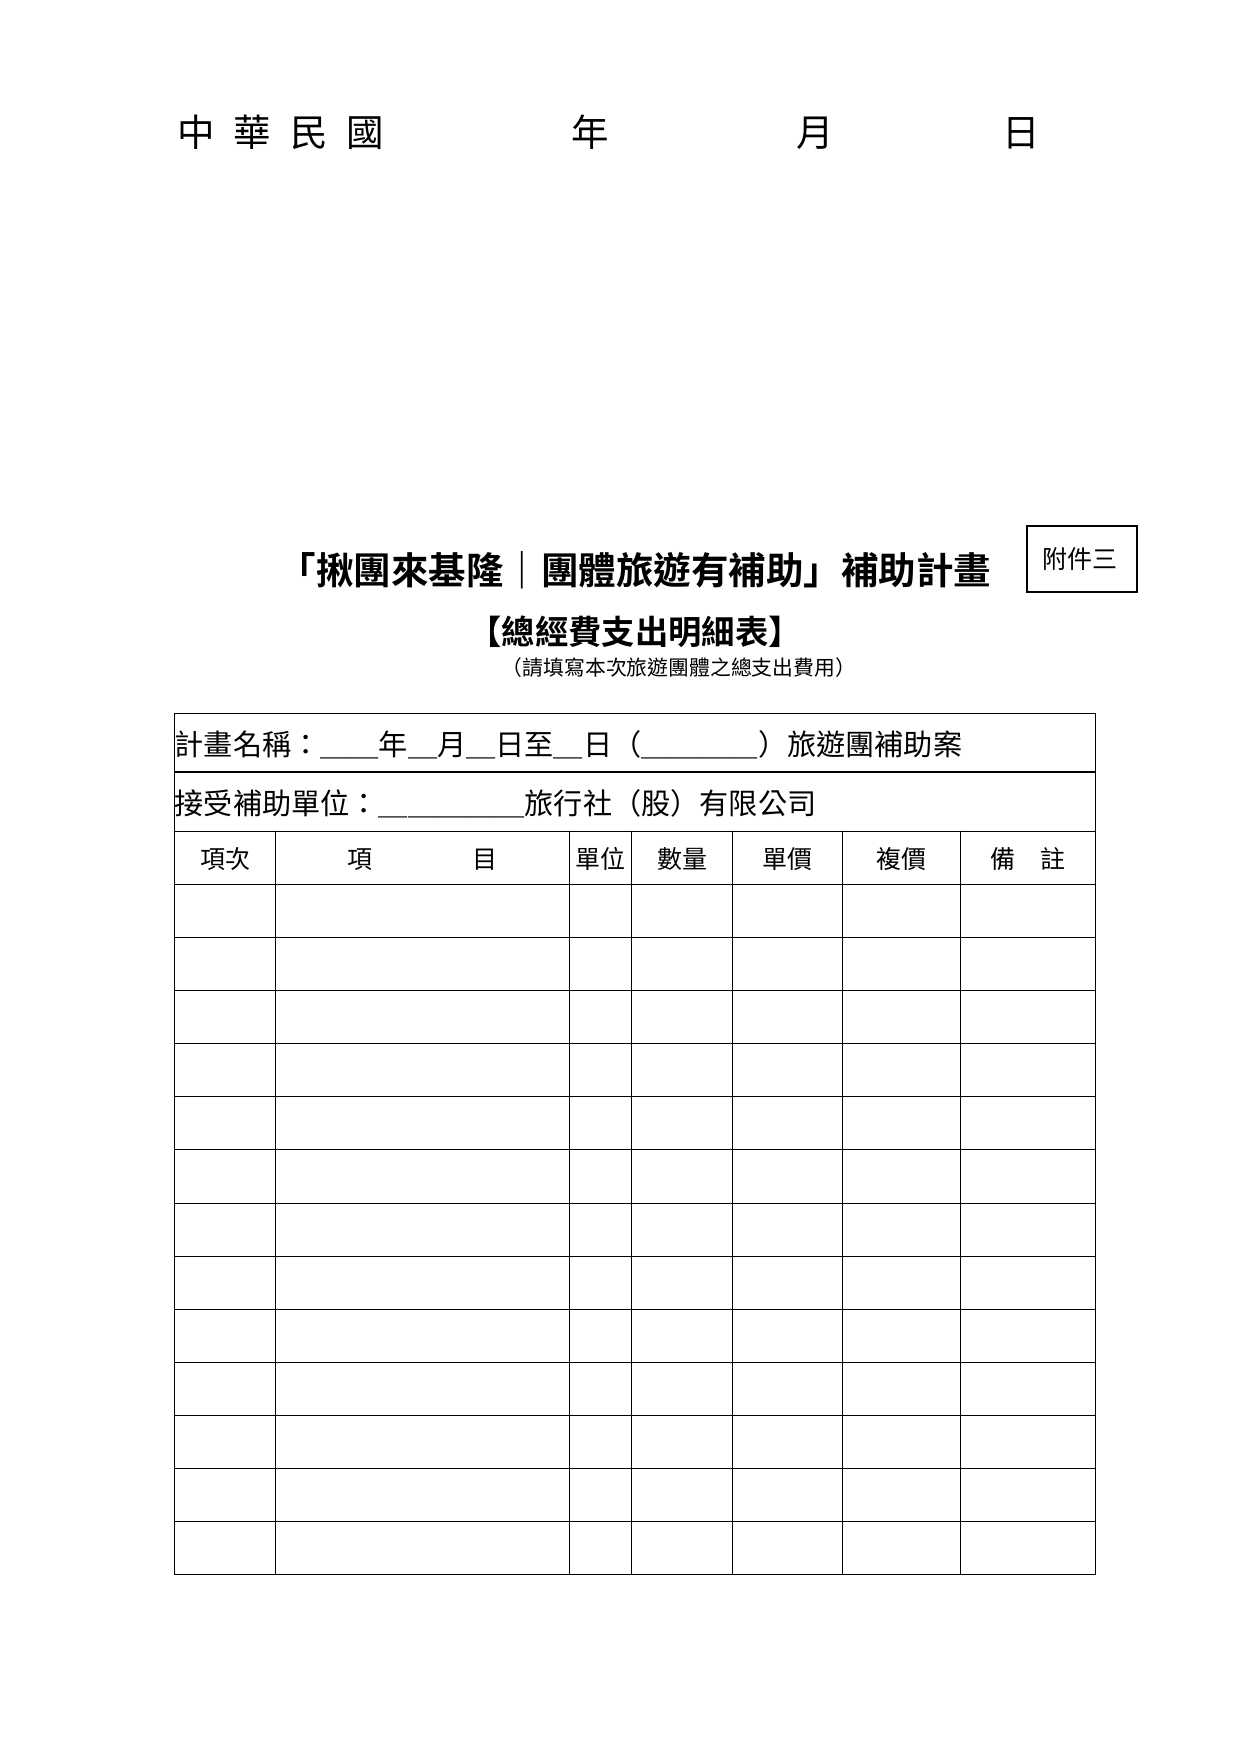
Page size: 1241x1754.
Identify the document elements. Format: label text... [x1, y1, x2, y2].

table_cell [632, 1522, 732, 1574]
table_cell [632, 1416, 732, 1468]
table_cell [570, 938, 631, 990]
text 「揪團來基隆｜團體旅遊有補助」補助計畫 [177, 526, 1026, 588]
table_cell [570, 991, 631, 1043]
table_cell [843, 1416, 960, 1468]
table_cell [175, 1363, 275, 1415]
table_cell [175, 885, 275, 937]
text 【總經費支出明細表】 [177, 588, 1092, 651]
table_cell 單位 [570, 832, 631, 884]
table_cell [733, 1204, 842, 1256]
table_cell [570, 1150, 631, 1202]
table_cell [733, 938, 842, 990]
table_header 計畫名稱：＿＿年＿月＿日至＿日（＿＿＿＿）旅遊團補助案 [175, 714, 1095, 771]
table_cell [961, 1097, 1095, 1149]
table_cell [843, 1204, 960, 1256]
table_cell [961, 991, 1095, 1043]
table_cell [276, 991, 569, 1043]
table_cell [733, 1310, 842, 1362]
table_cell [843, 991, 960, 1043]
table_cell [276, 1257, 569, 1309]
table_cell [276, 1097, 569, 1149]
table_cell [961, 1150, 1095, 1202]
table_cell [733, 1416, 842, 1468]
table_cell [175, 991, 275, 1043]
table_cell [175, 1097, 275, 1149]
text （請填寫本次旅遊團體之總支出費用） [252, 651, 1092, 681]
table_cell [961, 1310, 1095, 1362]
table_cell [961, 1416, 1095, 1468]
table_cell [570, 1204, 631, 1256]
table_cell [843, 938, 960, 990]
table_cell [276, 1522, 569, 1574]
table_cell [843, 885, 960, 937]
table_cell [843, 1150, 960, 1202]
table_cell [570, 1469, 631, 1521]
table_cell [843, 1522, 960, 1574]
table_cell 數量 [632, 832, 732, 884]
table_cell [733, 1150, 842, 1202]
table_cell [632, 991, 732, 1043]
table_cell [733, 991, 842, 1043]
table_cell [733, 885, 842, 937]
table_cell [276, 938, 569, 990]
table_cell [632, 1469, 732, 1521]
table_cell [276, 1416, 569, 1468]
table_cell [175, 938, 275, 990]
table_cell [733, 1469, 842, 1521]
table_cell [733, 1363, 842, 1415]
table_cell [843, 1257, 960, 1309]
table_cell [961, 1204, 1095, 1256]
table_cell 項次 [175, 832, 275, 884]
table_cell [175, 1044, 275, 1096]
table_cell [175, 1204, 275, 1256]
table_cell [632, 885, 732, 937]
table_cell [276, 1150, 569, 1202]
table_cell [570, 1257, 631, 1309]
table_cell [632, 1310, 732, 1362]
table_cell [843, 1097, 960, 1149]
table_cell [632, 938, 732, 990]
table_cell [961, 885, 1095, 937]
table_cell [632, 1363, 732, 1415]
table_cell [175, 1310, 275, 1362]
table_cell [276, 1044, 569, 1096]
table_cell [843, 1469, 960, 1521]
table_cell [961, 1044, 1095, 1096]
table_cell [570, 1044, 631, 1096]
table_cell [175, 1150, 275, 1202]
table_cell [175, 1416, 275, 1468]
table_cell 單價 [733, 832, 842, 884]
table_cell [843, 1363, 960, 1415]
table_cell [175, 1257, 275, 1309]
text 「揪團來基隆｜團體旅遊有補助」補助計畫 [1028, 527, 1092, 588]
table_cell 項 目 [276, 832, 569, 884]
table_cell [276, 1363, 569, 1415]
table_cell [733, 1522, 842, 1574]
table_cell [733, 1044, 842, 1096]
table_cell [632, 1097, 732, 1149]
table_cell [632, 1257, 732, 1309]
table_cell [632, 1150, 732, 1202]
table_cell [570, 1416, 631, 1468]
table_cell [276, 1469, 569, 1521]
table_cell [570, 1363, 631, 1415]
table_cell 備 註 [961, 832, 1095, 884]
table_cell [961, 938, 1095, 990]
table_cell [733, 1097, 842, 1149]
table_cell [175, 1469, 275, 1521]
table_cell [276, 885, 569, 937]
table_cell [843, 1310, 960, 1362]
table_cell [570, 1522, 631, 1574]
text 中 華 民 國 年 月 日 [177, 88, 1092, 151]
table_cell [570, 1310, 631, 1362]
table_cell [175, 1522, 275, 1574]
table_cell [276, 1204, 569, 1256]
table_cell [961, 1469, 1095, 1521]
table_cell [961, 1257, 1095, 1309]
table_cell 複價 [843, 832, 960, 884]
table_cell [961, 1363, 1095, 1415]
table_cell [632, 1044, 732, 1096]
table_cell [570, 1097, 631, 1149]
table_cell [570, 885, 631, 937]
table_cell [276, 1310, 569, 1362]
table_cell [733, 1257, 842, 1309]
table_cell [961, 1522, 1095, 1574]
table_cell [843, 1044, 960, 1096]
table_cell [632, 1204, 732, 1256]
table_cell 接受補助單位：＿＿＿＿＿旅行社（股）有限公司 [175, 773, 1095, 831]
